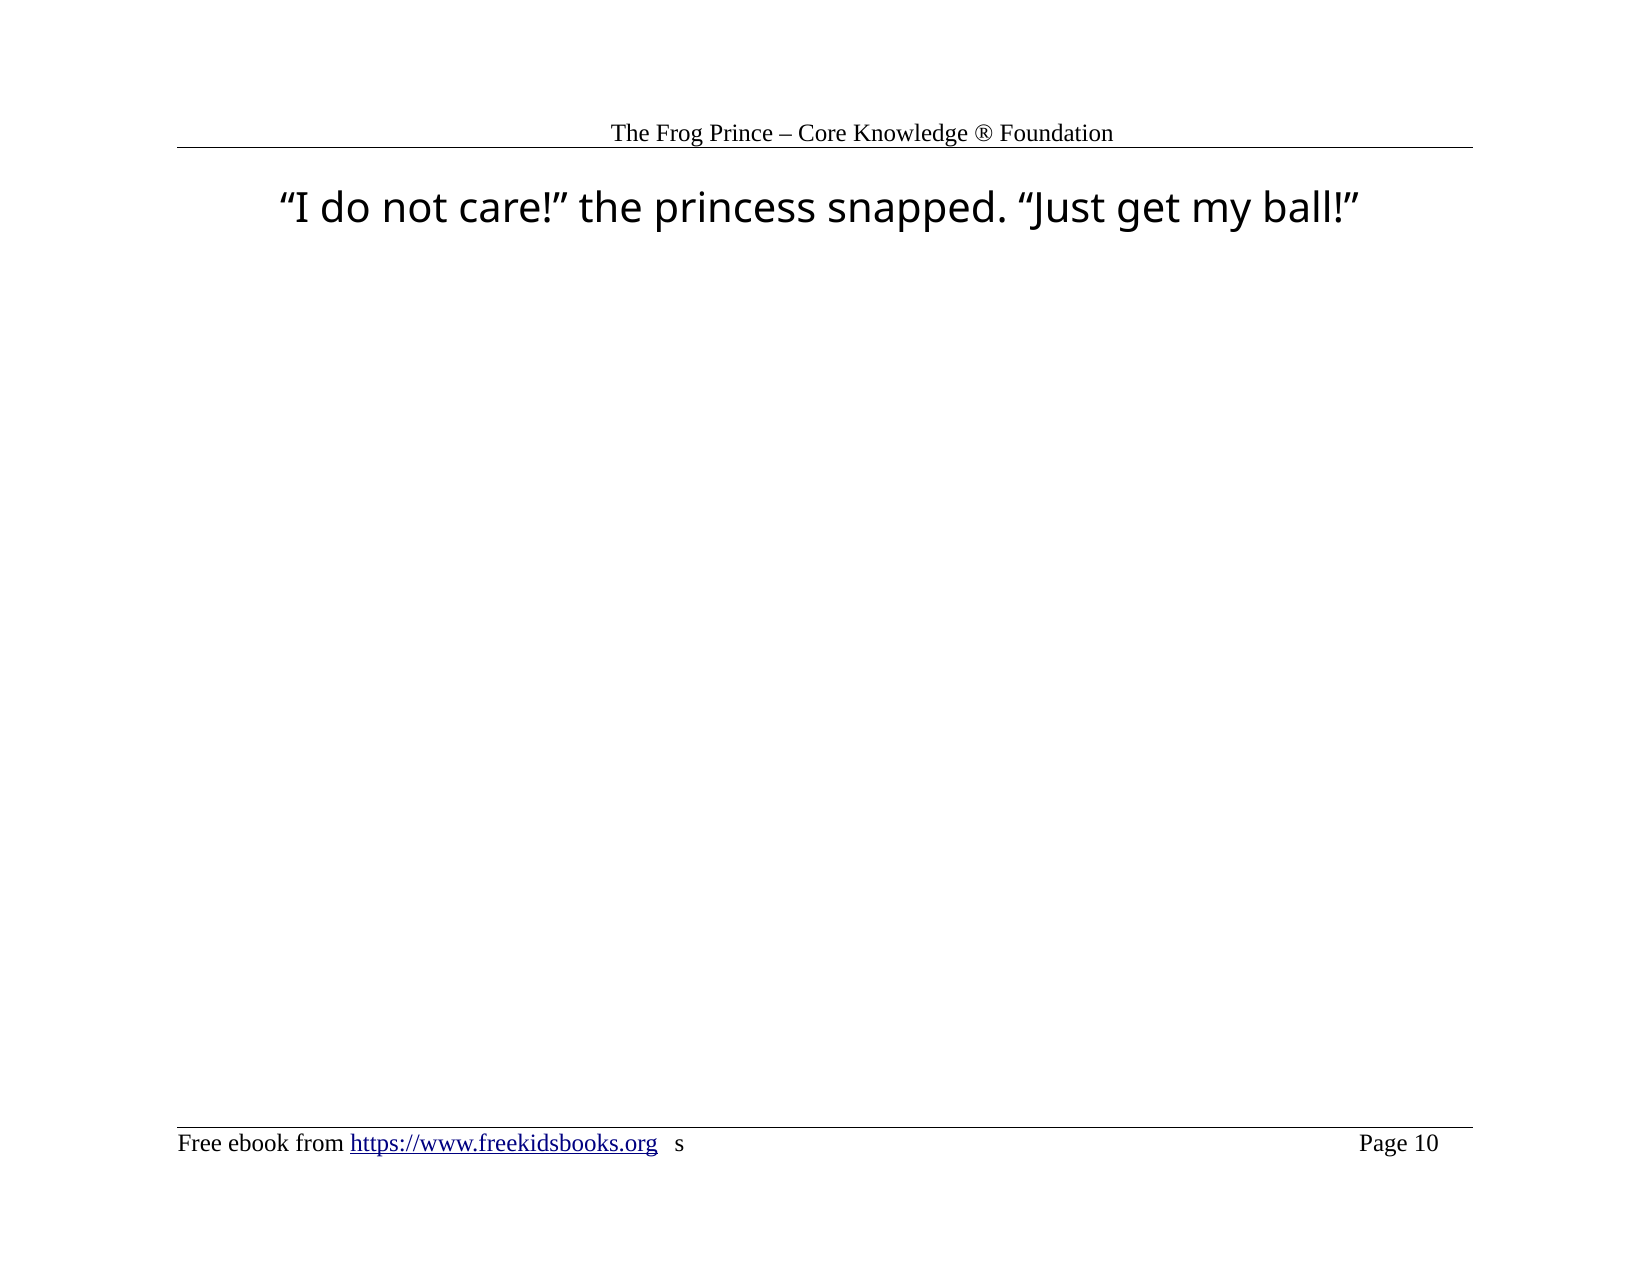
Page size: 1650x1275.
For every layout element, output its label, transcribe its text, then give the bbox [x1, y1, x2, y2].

text “I do not care!” the princess snapped. “Just get my ball!” [177, 177, 1473, 234]
